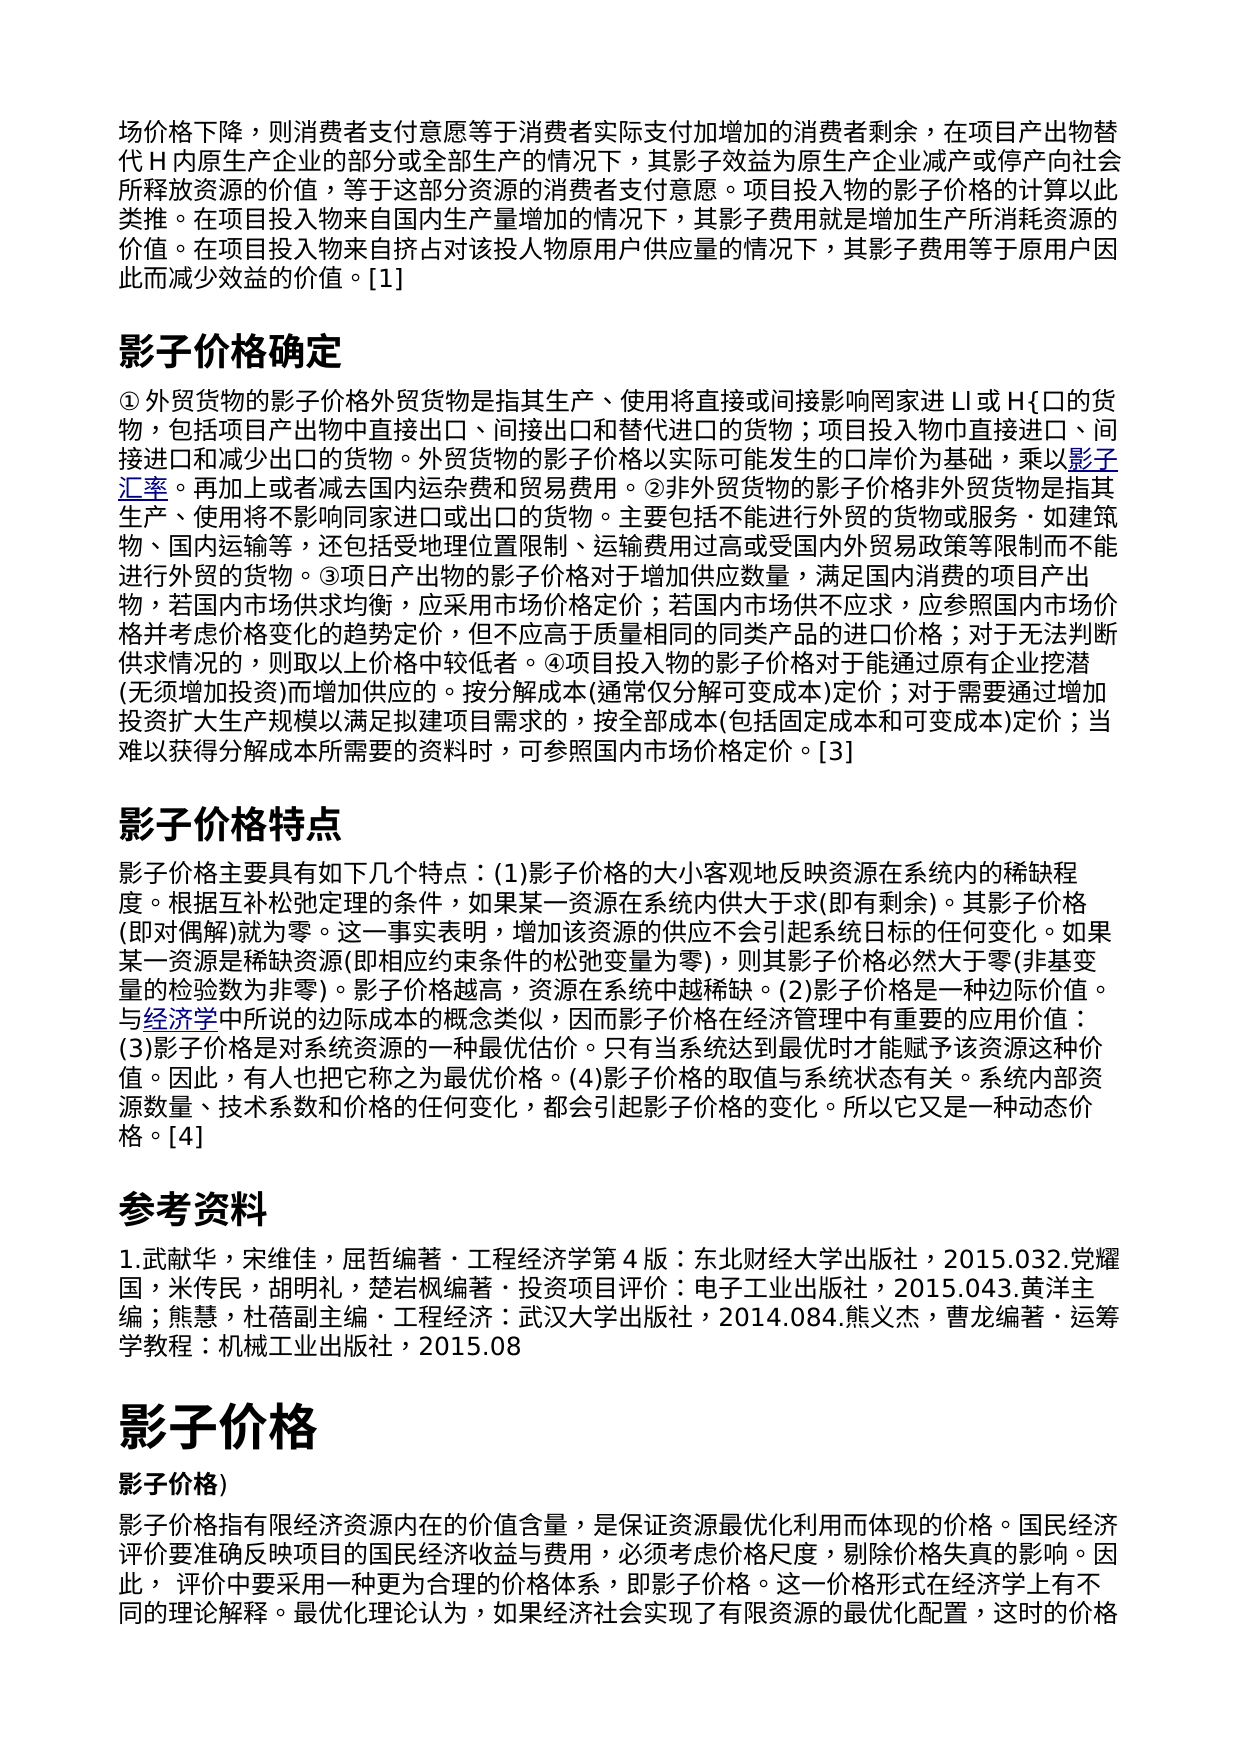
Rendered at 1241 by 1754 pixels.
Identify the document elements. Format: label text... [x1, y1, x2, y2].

text 1.武献华，宋维佳，屈哲编著．工程经济学第4版：东北财经大学出版社，2015.032.党耀国，米传民，胡明礼，楚岩枫编著．投资项目评价：电子工业出版社，2015.043.黄洋主编；熊慧，杜蓓副主编．工程经济：武汉大学出版社，2014.084.熊义杰，曹龙编著．运筹学教程：机械工业出版社，2015.08 [118, 1245, 1122, 1362]
text 影子价格主要具有如下几个特点：(1)影子价格的大小客观地反映资源在系统内的稀缺程度。根据互补松弛定理的条件，如果某一资源在系统内供大于求(即有剩余)。其影子价格(即对偶解)就为零。这一事实表明，增加该资源的供应不会引起系统日标的任何变化。如果某一资源是稀缺资源(即相应约束条件的松弛变量为零)，则其影子价格必然大于零(非基变量的检验数为非零)。影子价格越高，资源在系统中越稀缺。(2)影子价格是一种边际价值。与经济学中所说的边际成本的概念类似，因而影子价格在经济管理中有重要的应用价值：(3)影子价格是对系统资源的一种最优估价。只有当系统达到最优时才能赋予该资源这种价值。因此，有人也把它称之为最优价格。(4)影子价格的取值与系统状态有关。系统内部资源数量、技术系数和价格的任何变化，都会引起影子价格的变化。所以它又是一种动态价格。[4] [118, 859, 1122, 1151]
text 场价格下降，则消费者支付意愿等于消费者实际支付加增加的消费者剩余，在项目产出物替代H内原生产企业的部分或全部生产的情况下，其影子效益为原生产企业减产或停产向社会所释放资源的价值，等于这部分资源的消费者支付意愿。项目投入物的影子价格的计算以此类推。在项目投入物来自国内生产量增加的情况下，其影子费用就是增加生产所消耗资源的价值。在项目投入物来自挤占对该投人物原用户供应量的情况下，其影子费用等于原用户因此而减少效益的价值。[1] [118, 118, 1122, 293]
subtitle 影子价格特点 [118, 803, 1122, 847]
subtitle 参考资料 [118, 1189, 1122, 1232]
subtitle 影子价格确定 [118, 331, 1122, 374]
subtitle 影子价格 [118, 1399, 1122, 1457]
text ①外贸货物的影子价格外贸货物是指其生产、使用将直接或间接影响罔家进Ll或H{口的货物，包括项目产出物中直接出口、间接出口和替代进口的货物；项目投入物巾直接进口、间接进口和减少出口的货物。外贸货物的影子价格以实际可能发生的口岸价为基础，乘以影子汇率。再加上或者减去国内运杂费和贸易费用。②非外贸货物的影子价格非外贸货物是指其生产、使用将不影响同家进口或出口的货物。主要包括不能进行外贸的货物或服务．如建筑物、国内运输等，还包括受地理位置限制、运输费用过高或受国内外贸易政策等限制而不能进行外贸的货物。③项日产出物的影子价格对于增加供应数量，满足国内消费的项目产出物，若国内市场供求均衡，应采用市场价格定价；若国内市场供不应求，应参照国内市场价格并考虑价格变化的趋势定价，但不应高于质量相同的同类产品的进口价格；对于无法判断供求情况的，则取以上价格中较低者。④项目投入物的影子价格对于能通过原有企业挖潜(无须增加投资)而增加供应的。按分解成本(通常仅分解可变成本)定价；对于需要通过增加投资扩大生产规模以满足拟建项目需求的，按全部成本(包括固定成本和可变成本)定价；当难以获得分解成本所需要的资料时，可参照国内市场价格定价。[3] [118, 387, 1122, 766]
text 影子价格指有限经济资源内在的价值含量，是保证资源最优化利用而体现的价格。国民经济评价要准确反映项目的国民经济收益与费用，必须考虑价格尺度，剔除价格失真的影响。因此， 评价中要采用一种更为合理的价格体系，即影子价格。这一价格形式在经济学上有不同的理论解释。最优化理论认为，如果经济社会实现了有限资源的最优化配置，这时的价格 [118, 1511, 1122, 1628]
text 影子价格) [118, 1470, 1122, 1499]
